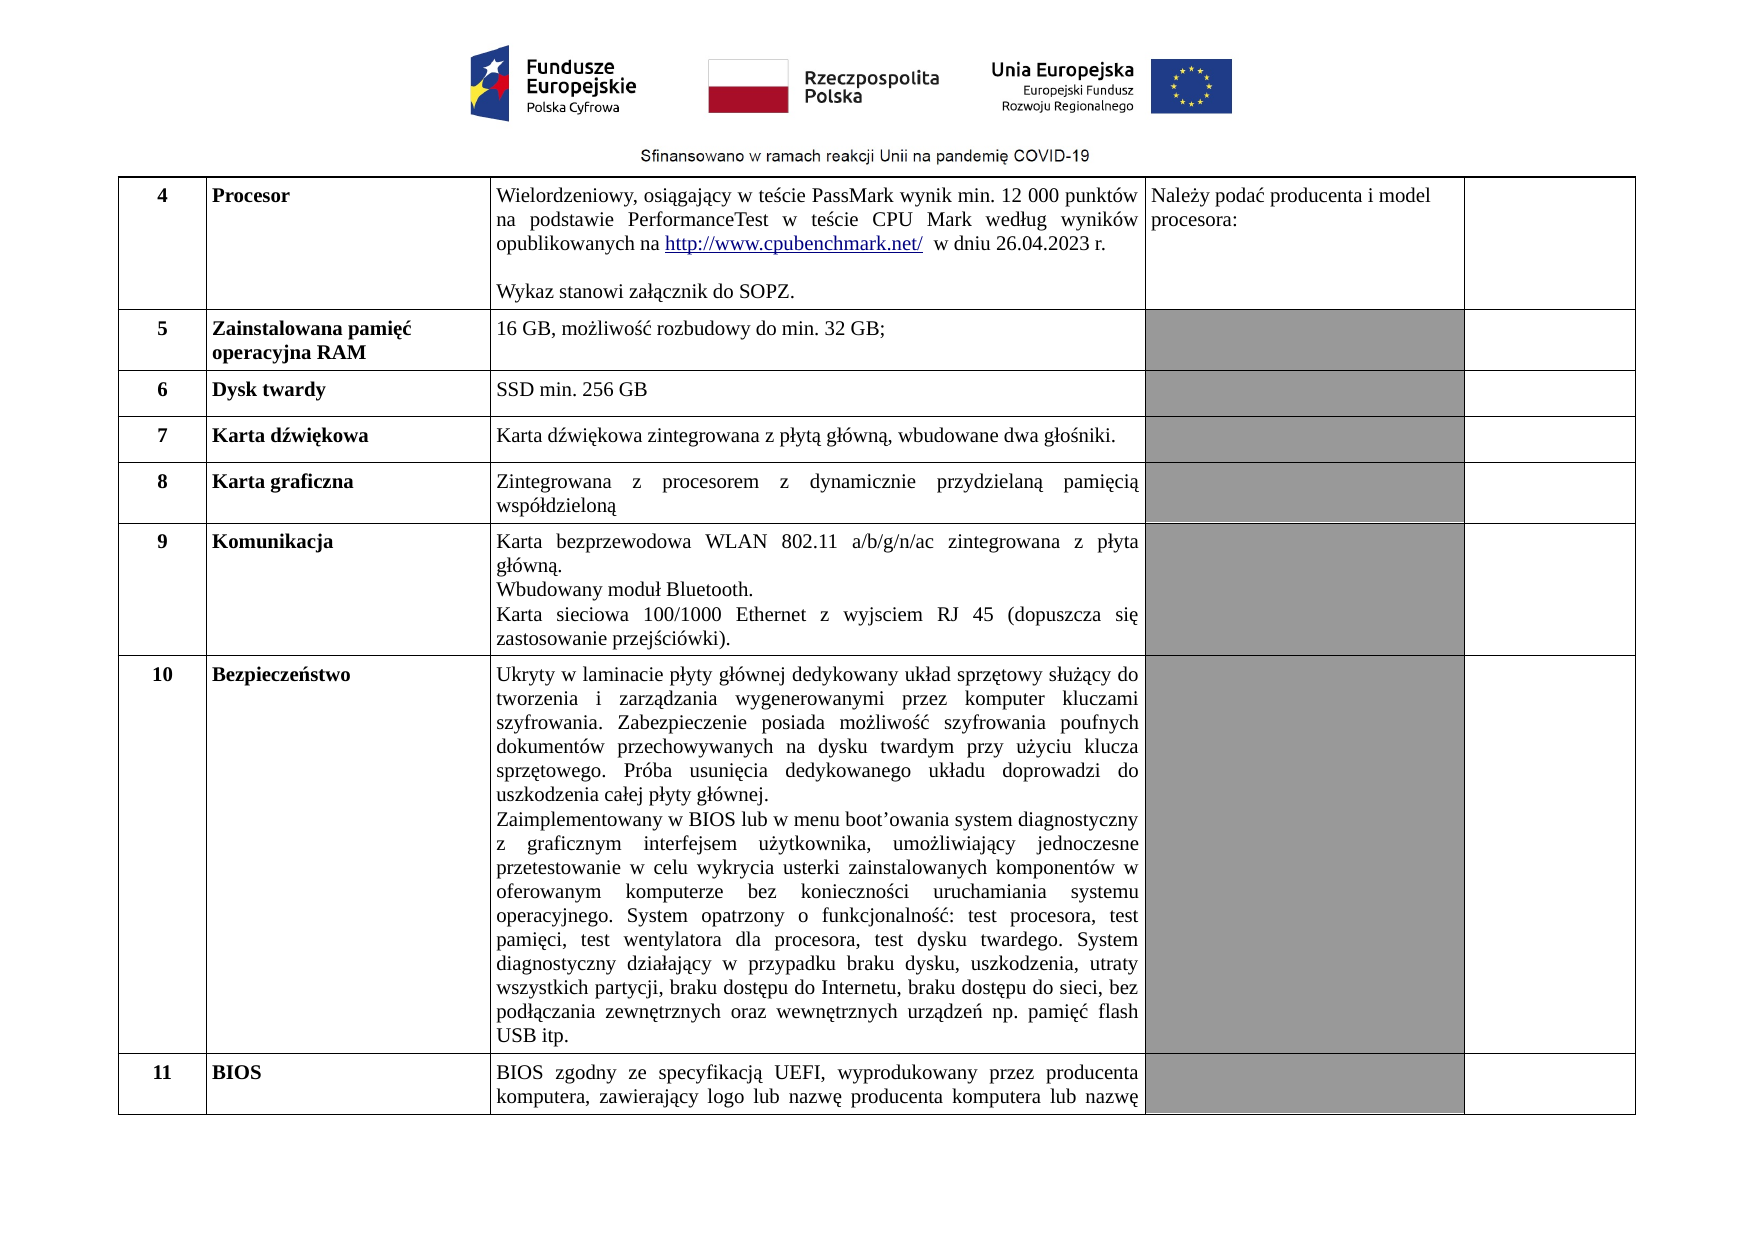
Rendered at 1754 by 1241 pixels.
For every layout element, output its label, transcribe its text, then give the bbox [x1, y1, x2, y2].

table_cell [1465, 417, 1635, 462]
table_cell Dysk twardy [207, 371, 490, 416]
table_cell [1146, 1054, 1464, 1113]
table_cell Należy podać producenta i model procesora: [1146, 178, 1464, 309]
table_cell Karta bezprzewodowa WLAN 802.11 a/b/g/n/ac zintegrowana z płyta główną. Wbudowany moduł Bluetooth. Karta sieciowa 100/1000 Ethernet z wyjsciem RJ 45 (dopuszcza się zastosowanie przejściówki). [491, 524, 1145, 655]
table_cell 7 [119, 417, 206, 462]
table_cell [1465, 310, 1635, 370]
table_cell [1146, 310, 1464, 370]
table_cell 16 GB, możliwość rozbudowy do min. 32 GB; [491, 310, 1145, 370]
table_cell 10 [119, 656, 206, 1053]
table_cell [1146, 417, 1464, 462]
table_cell BIOS zgodny ze specyfikacją UEFI, wyprodukowany przez producenta komputera, zawierający logo lub nazwę producenta komputera lub nazwę [491, 1054, 1145, 1113]
table_cell SSD min. 256 GB [491, 371, 1145, 416]
table_cell Komunikacja [207, 524, 490, 655]
table_cell BIOS [207, 1054, 490, 1113]
table_cell Karta dźwiękowa [207, 417, 490, 462]
table_cell Ukryty w laminacie płyty głównej dedykowany układ sprzętowy służący do tworzenia i zarządzania wygenerowanymi przez komputer kluczami szyfrowania. Zabezpieczenie posiada możliwość szyfrowania poufnych dokumentów przechowywanych na dysku twardym przy użyciu klucza sprzętowego. Próba usunięcia dedykowanego układu doprowadzi do uszkodzenia całej płyty głównej. Zaimplementowany w BIOS lub w menu boot’owania system diagnostyczny z graficznym interfejsem użytkownika, umożliwiający jednoczesne przetestowanie w celu wykrycia usterki zainstalowanych komponentów w oferowanym komputerze bez konieczności uruchamiania systemu operacyjnego. System opatrzony o funkcjonalność: test procesora, test pamięci, test wentylatora dla procesora, test dysku twardego. System diagnostyczny działający w przypadku braku dysku, uszkodzenia, utraty wszystkich partycji, braku dostępu do Internetu, braku dostępu do sieci, bez podłączania zewnętrznych oraz wewnętrznych urządzeń np. pamięć flash USB itp. [491, 656, 1145, 1053]
table_cell [1465, 371, 1635, 416]
table_cell [1146, 656, 1464, 1053]
table_cell 11 [119, 1054, 206, 1113]
table_cell [1146, 463, 1464, 522]
table_cell Procesor [207, 178, 490, 309]
table_cell 5 [119, 310, 206, 370]
table_cell Wielordzeniowy, osiągający w teście PassMark wynik min. 12 000 punktów na podstawie PerformanceTest w teście CPU Mark według wyników opublikowanych na http://www.cpubenchmark.net/ w dniu 26.04.2023 r. Wykaz stanowi załącznik do SOPZ. [491, 178, 1145, 309]
table_cell [1465, 656, 1635, 1053]
table_cell Zainstalowana pamięć operacyjna RAM [207, 310, 490, 370]
table_cell Bezpieczeństwo [207, 656, 490, 1053]
table_cell [1465, 178, 1635, 309]
table_cell [1465, 1054, 1635, 1113]
table_cell 9 [119, 524, 206, 655]
table_cell [1465, 524, 1635, 655]
table_cell [1146, 371, 1464, 416]
table_cell Zintegrowana z procesorem z dynamicznie przydzielaną pamięcią współdzieloną [491, 463, 1145, 522]
table_cell 8 [119, 463, 206, 522]
picture [453, 35, 1250, 174]
table_cell [1146, 524, 1464, 655]
table_cell Karta graficzna [207, 463, 490, 522]
table_cell [1465, 463, 1635, 522]
table_cell 4 [119, 178, 206, 309]
table_cell 6 [119, 371, 206, 416]
table_cell Karta dźwiękowa zintegrowana z płytą główną, wbudowane dwa głośniki. [491, 417, 1145, 462]
